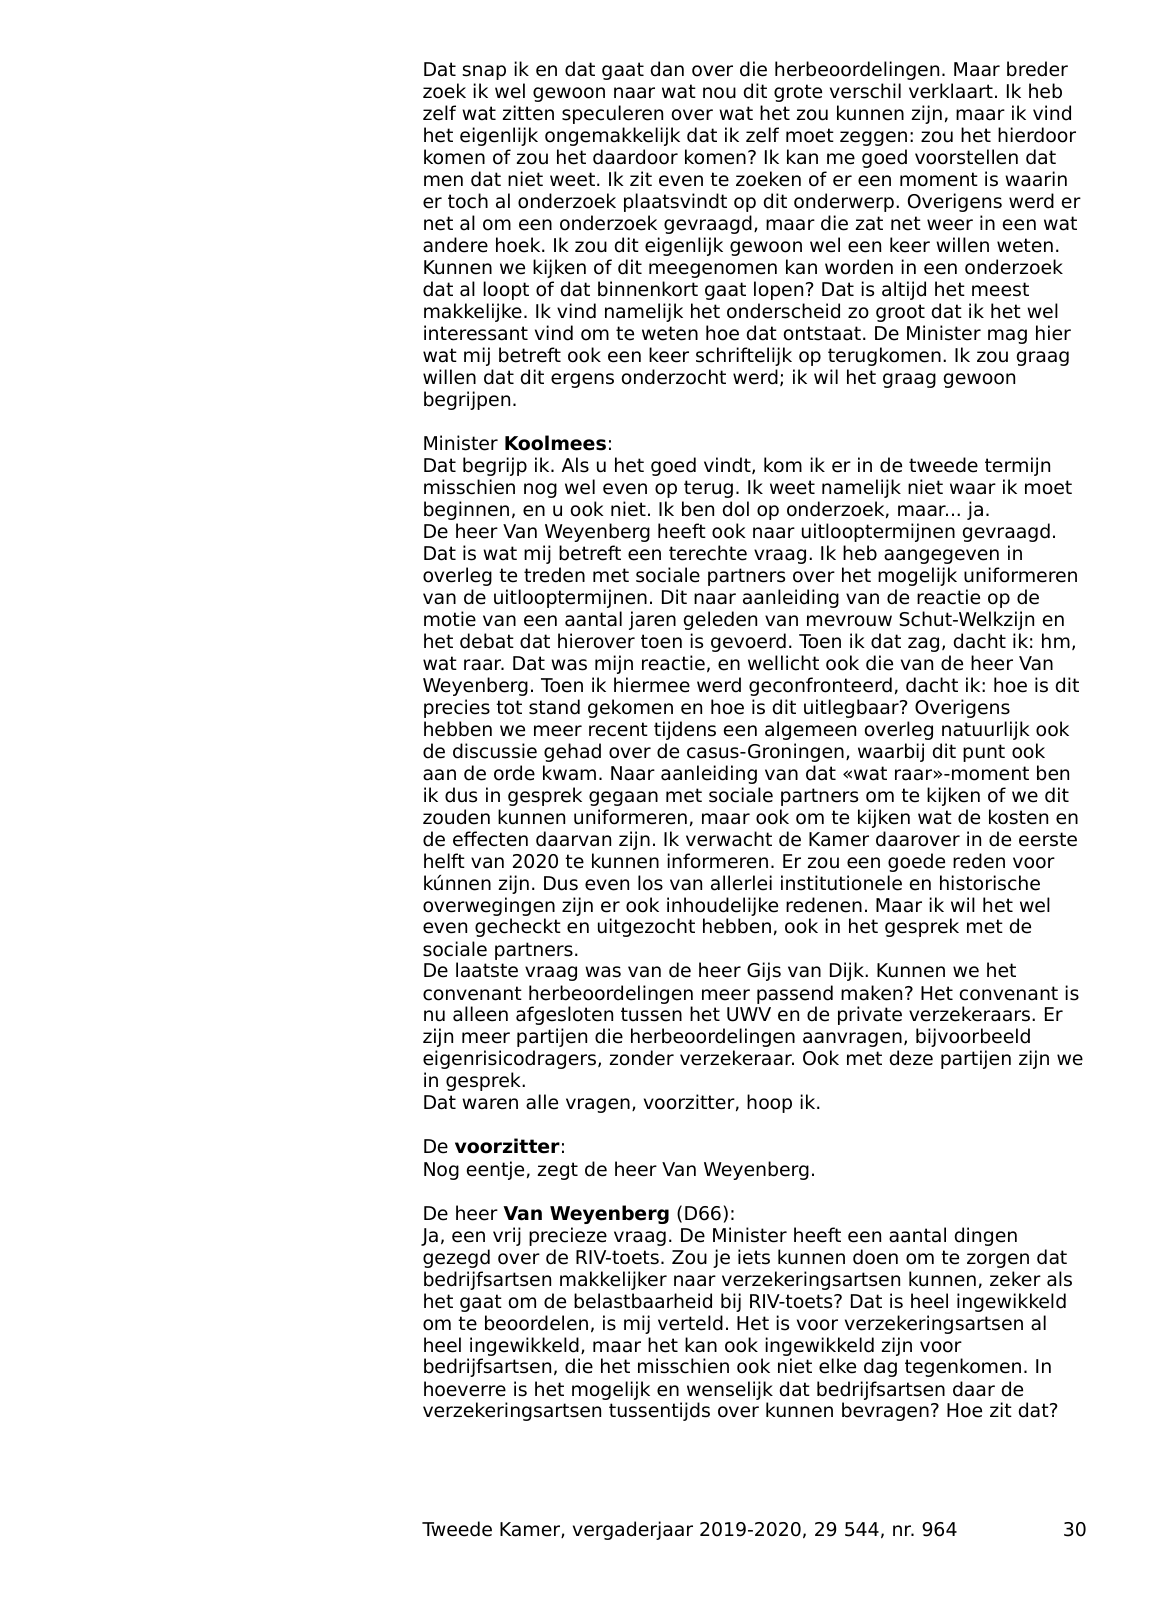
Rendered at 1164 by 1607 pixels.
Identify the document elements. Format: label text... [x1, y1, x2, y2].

text Ja, een vrij precieze vraag. De Minister heeft een aantal dingen gezegd over de RIV-toets. Zou je iets kunnen doen om te zorgen dat bedrijfsartsen makkelijker naar verzekeringsartsen kunnen, zeker als het gaat om de belastbaarheid bij RIV-toets? Dat is heel ingewikkeld om te beoordelen, is mij verteld. Het is voor verzekeringsartsen al heel ingewikkeld, maar het kan ook ingewikkeld zijn voor bedrijfsartsen, die het misschien ook niet elke dag tegenkomen. In hoeverre is het mogelijk en wenselijk dat bedrijfsartsen daar de verzekeringsartsen tussentijds over kunnen bevragen? Hoe zit dat? [422, 1224, 1087, 1422]
text De heer Van Weyenberg heeft ook naar uitlooptermijnen gevraagd. Dat is wat mij betreft een terechte vraag. Ik heb aangegeven in overleg te treden met sociale partners over het mogelijk uniformeren van de uitlooptermijnen. Dit naar aanleiding van de reactie op de motie van een aantal jaren geleden van mevrouw Schut-Welkzijn en het debat dat hierover toen is gevoerd. Toen ik dat zag, dacht ik: hm, wat raar. Dat was mijn reactie, en wellicht ook die van de heer Van Weyenberg. Toen ik hiermee werd geconfronteerd, dacht ik: hoe is dit precies tot stand gekomen en hoe is dit uitlegbaar? Overigens hebben we meer recent tijdens een algemeen overleg natuurlijk ook de discussie gehad over de casus-Groningen, waarbij dit punt ook aan de orde kwam. Naar aanleiding van dat «wat raar»-moment ben ik dus in gesprek gegaan met sociale partners om te kijken of we dit zouden kunnen uniformeren, maar ook om te kijken wat de kosten en de effecten daarvan zijn. Ik verwacht de Kamer daarover in de eerste helft van 2020 te kunnen informeren. Er zou een goede reden voor kúnnen zijn. Dus even los van allerlei institutionele en historische overwegingen zijn er ook inhoudelijke redenen. Maar ik wil het wel even gecheckt en uitgezocht hebben, ook in het gesprek met de sociale partners. [422, 521, 1087, 960]
text Dat begrijp ik. Als u het goed vindt, kom ik er in de tweede termijn misschien nog wel even op terug. Ik weet namelijk niet waar ik moet beginnen, en u ook niet. Ik ben dol op onderzoek, maar... ja. [422, 455, 1087, 521]
text Nog eentje, zegt de heer Van Weyenberg. [422, 1158, 1087, 1180]
text De heer Van Weyenberg (D66): [422, 1203, 1087, 1224]
text De voorzitter: [422, 1136, 1087, 1158]
text Dat waren alle vragen, voorzitter, hoop ik. [422, 1092, 1087, 1114]
text De laatste vraag was van de heer Gijs van Dijk. Kunnen we het convenant herbeoordelingen meer passend maken? Het convenant is nu alleen afgesloten tussen het UWV en de private verzekeraars. Er zijn meer partijen die herbeoordelingen aanvragen, bijvoorbeeld eigenrisicodragers, zonder verzekeraar. Ook met deze partijen zijn we in gesprek. [422, 960, 1087, 1092]
text Dat snap ik en dat gaat dan over die herbeoordelingen. Maar breder zoek ik wel gewoon naar wat nou dit grote verschil verklaart. Ik heb zelf wat zitten speculeren over wat het zou kunnen zijn, maar ik vind het eigenlijk ongemakkelijk dat ik zelf moet zeggen: zou het hierdoor komen of zou het daardoor komen? Ik kan me goed voorstellen dat men dat niet weet. Ik zit even te zoeken of er een moment is waarin er toch al onderzoek plaatsvindt op dit onderwerp. Overigens werd er net al om een onderzoek gevraagd, maar die zat net weer in een wat andere hoek. Ik zou dit eigenlijk gewoon wel een keer willen weten. Kunnen we kijken of dit meegenomen kan worden in een onderzoek dat al loopt of dat binnenkort gaat lopen? Dat is altijd het meest makkelijke. Ik vind namelijk het onderscheid zo groot dat ik het wel interessant vind om te weten hoe dat ontstaat. De Minister mag hier wat mij betreft ook een keer schriftelijk op terugkomen. Ik zou graag willen dat dit ergens onderzocht werd; ik wil het graag gewoon begrijpen. [422, 59, 1087, 411]
text Minister Koolmees: [422, 433, 1087, 455]
